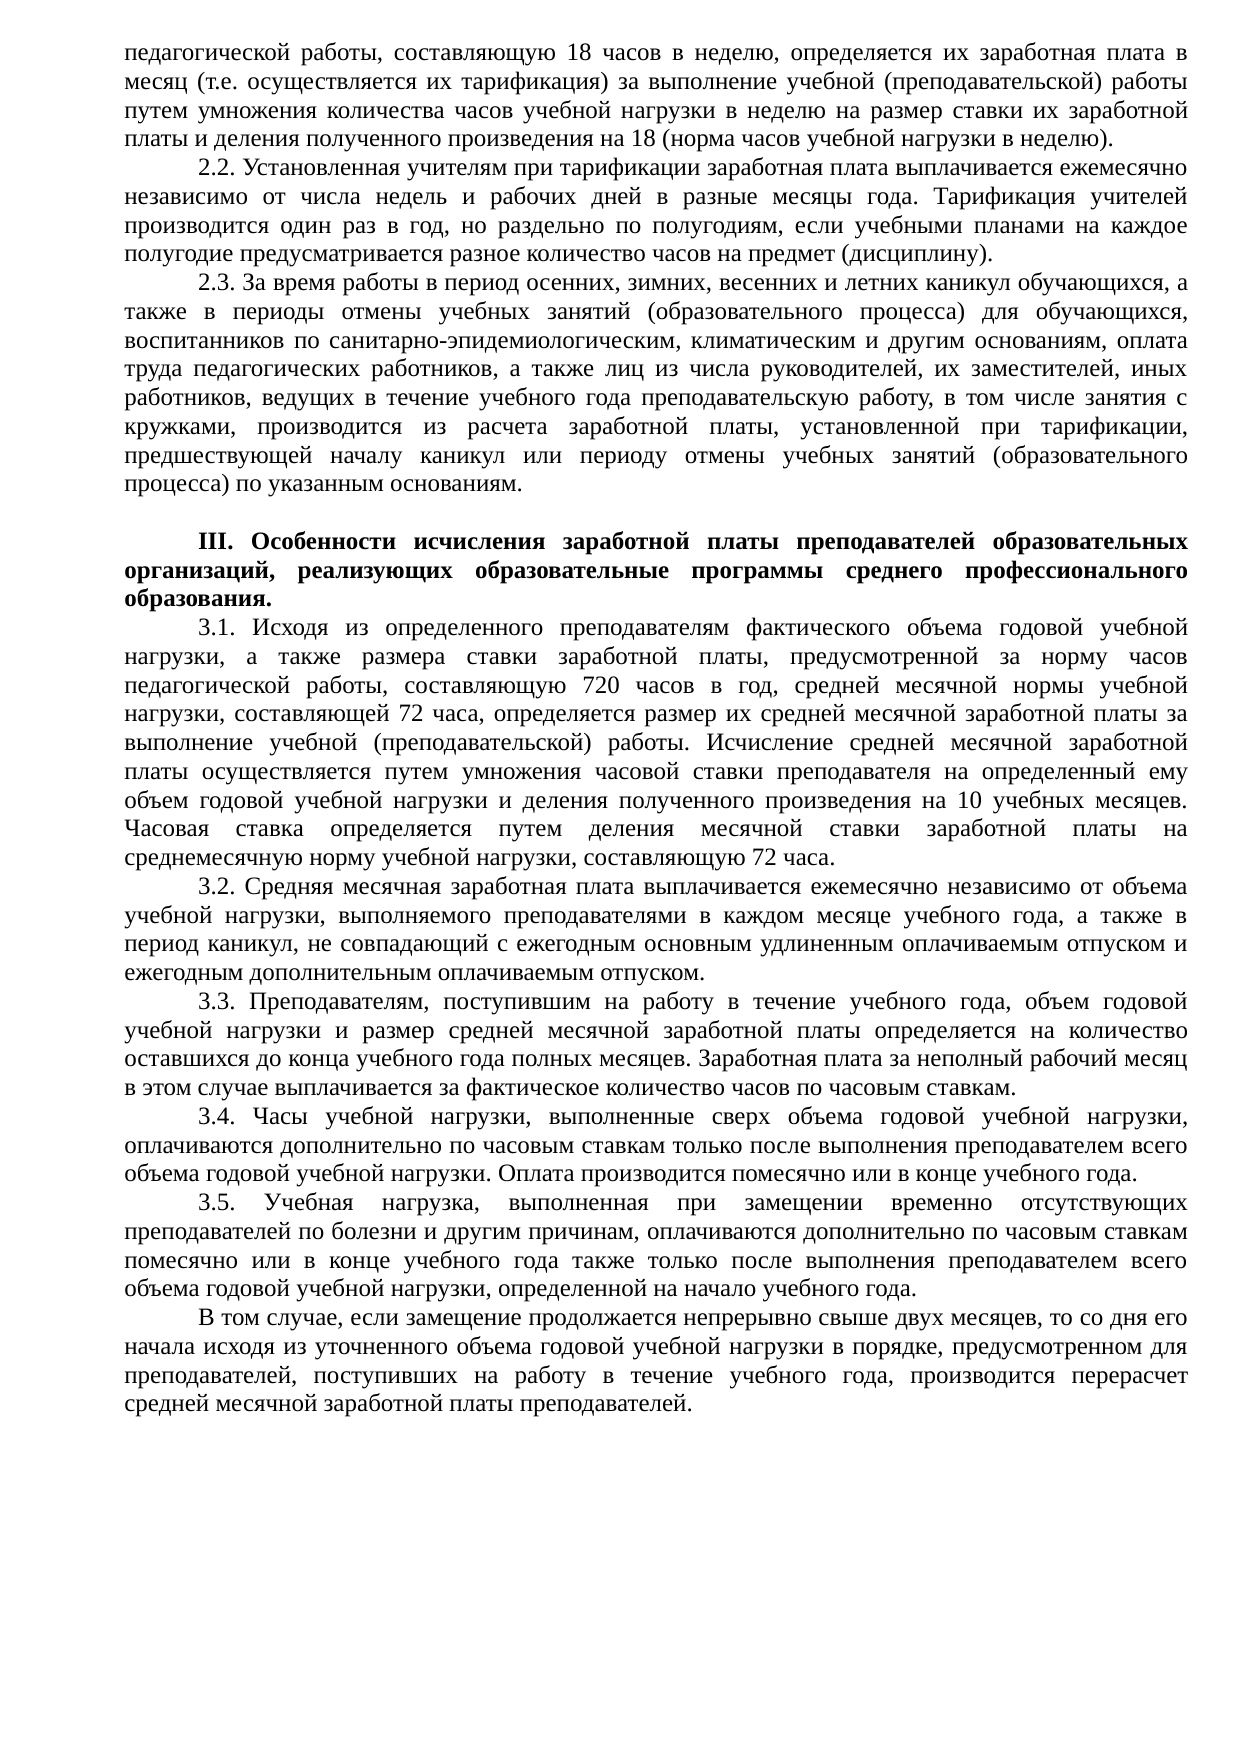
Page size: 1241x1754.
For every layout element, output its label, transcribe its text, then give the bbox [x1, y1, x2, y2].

text педагогической работы, составляющую 18 часов в неделю, определяется их заработная плата в месяц (т.е. осуществляется их тарификация) за выполнение учебной (преподавательской) работы путем умножения количества часов учебной нагрузки в неделю на размер ставки их заработной платы и деления полученного произведения на 18 (норма часов учебной нагрузки в неделю). [124, 37, 1189, 152]
text 3.4. Часы учебной нагрузки, выполненные сверх объема годовой учебной нагрузки, оплачиваются дополнительно по часовым ставкам только после выполнения преподавателем всего объема годовой учебной нагрузки. Оплата производится помесячно или в конце учебного года. [124, 1101, 1189, 1187]
text В том случае, если замещение продолжается непрерывно свыше двух месяцев, то со дня его начала исходя из уточненного объема годовой учебной нагрузки в порядке, предусмотренном для преподавателей, поступивших на работу в течение учебного года, производится перерасчет средней месячной заработной платы преподавателей. [124, 1302, 1189, 1417]
text 2.2. Установленная учителям при тарификации заработная плата выплачивается ежемесячно независимо от числа недель и рабочих дней в разные месяцы года. Тарификация учителей производится один раз в год, но раздельно по полугодиям, если учебными планами на каждое полугодие предусматривается разное количество часов на предмет (дисциплину). [124, 152, 1189, 267]
text 3.1. Исходя из определенного преподавателям фактического объема годовой учебной нагрузки, а также размера ставки заработной платы, предусмотренной за норму часов педагогической работы, составляющую 720 часов в год, средней месячной нормы учебной нагрузки, составляющей 72 часа, определяется размер их средней месячной заработной платы за выполнение учебной (преподавательской) работы. Исчисление средней месячной заработной платы осуществляется путем умножения часовой ставки преподавателя на определенный ему объем годовой учебной нагрузки и деления полученного произведения на 10 учебных месяцев. Часовая ставка определяется путем деления месячной ставки заработной платы на среднемесячную норму учебной нагрузки, составляющую 72 часа. [124, 612, 1189, 871]
text 3.3. Преподавателям, поступившим на работу в течение учебного года, объем годовой учебной нагрузки и размер средней месячной заработной платы определяется на количество оставшихся до конца учебного года полных месяцев. Заработная плата за неполный рабочий месяц в этом случае выплачивается за фактическое количество часов по часовым ставкам. [124, 986, 1189, 1101]
text 3.5. Учебная нагрузка, выполненная при замещении временно отсутствующих преподавателей по болезни и другим причинам, оплачиваются дополнительно по часовым ставкам помесячно или в конце учебного года также только после выполнения преподавателем всего объема годовой учебной нагрузки, определенной на начало учебного года. [124, 1187, 1189, 1302]
text 2.3. За время работы в период осенних, зимних, весенних и летних каникул обучающихся, а также в периоды отмены учебных занятий (образовательного процесса) для обучающихся, воспитанников по санитарно-эпидемиологическим, климатическим и другим основаниям, оплата труда педагогических работников, а также лиц из числа руководителей, их заместителей, иных работников, ведущих в течение учебного года преподавательскую работу, в том числе занятия с кружками, производится из расчета заработной платы, установленной при тарификации, предшествующей началу каникул или периоду отмены учебных занятий (образовательного процесса) по указанным основаниям. [124, 267, 1189, 497]
text 3.2. Средняя месячная заработная плата выплачивается ежемесячно независимо от объема учебной нагрузки, выполняемого преподавателями в каждом месяце учебного года, а также в период каникул, не совпадающий с ежегодным основным удлиненным оплачиваемым отпуском и ежегодным дополнительным оплачиваемым отпуском. [124, 871, 1189, 986]
text III. Особенности исчисления заработной платы преподавателей образовательных организаций, реализующих образовательные программы среднего профессионального образования. [124, 526, 1189, 612]
